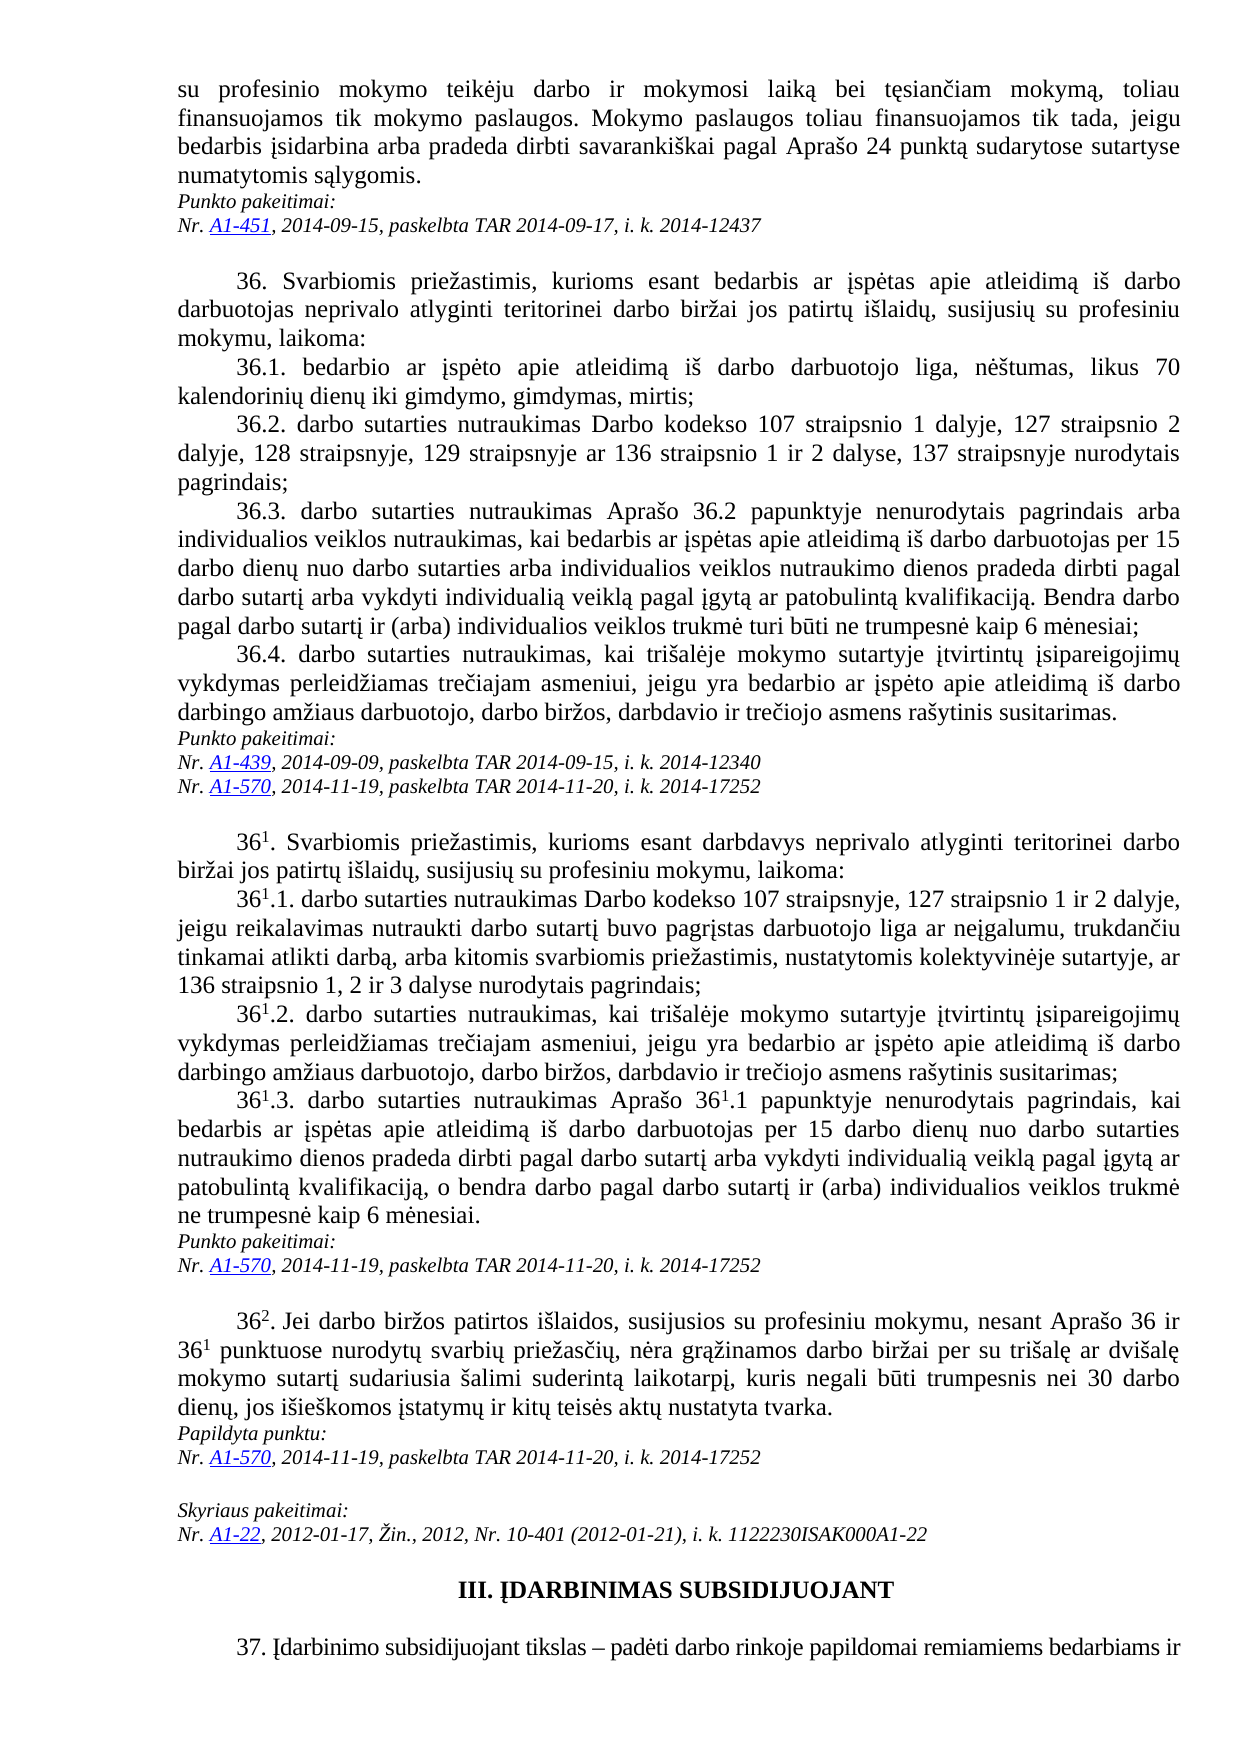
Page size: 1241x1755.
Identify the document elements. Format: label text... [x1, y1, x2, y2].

text 362. Jei darbo biržos patirtos išlaidos, susijusios su profesiniu mokymu, nesant Aprašo 36 ir 361 punktuose nurodytų svarbių priežasčių, nėra grąžinamos darbo biržai per su trišalę ar dvišalę mokymo sutartį sudariusia šalimi suderintą laikotarpį, kuris negali būti trumpesnis nei 30 darbo dienų, jos išieškomos įstatymų ir kitų teisės aktų nustatyta tvarka. [177, 1306, 1181, 1421]
text 361.2. darbo sutarties nutraukimas, kai trišalėje mokymo sutartyje įtvirtintų įsipareigojimų vykdymas perleidžiamas trečiajam asmeniui, jeigu yra bedarbio ar įspėto apie atleidimą iš darbo darbingo amžiaus darbuotojo, darbo biržos, darbdavio ir trečiojo asmens rašytinis susitarimas; [177, 999, 1181, 1085]
text Nr. A1-451, 2014-09-15, paskelbta TAR 2014-09-17, i. k. 2014-12437 [177, 213, 1181, 237]
text Papildyta punktu: [177, 1421, 1181, 1445]
text 37. Įdarbinimo subsidijuojant tikslas – padėti darbo rinkoje papildomai remiamiems bedarbiams ir [177, 1632, 1181, 1661]
text 361.1. darbo sutarties nutraukimas Darbo kodekso 107 straipsnyje, 127 straipsnio 1 ir 2 dalyje, jeigu reikalavimas nutraukti darbo sutartį buvo pagrįstas darbuotojo liga ar neįgalumu, trukdančiu tinkamai atlikti darbą, arba kitomis svarbiomis priežastimis, nustatytomis kolektyvinėje sutartyje, ar 136 straipsnio 1, 2 ir 3 dalyse nurodytais pagrindais; [177, 884, 1181, 999]
text 36. Svarbiomis priežastimis, kurioms esant bedarbis ar įspėtas apie atleidimą iš darbo darbuotojas neprivalo atlyginti teritorinei darbo biržai jos patirtų išlaidų, susijusių su profesiniu mokymu, laikoma: [177, 266, 1181, 352]
text Nr. A1-570, 2014-11-19, paskelbta TAR 2014-11-20, i. k. 2014-17252 [177, 1253, 1181, 1277]
text 361. Svarbiomis priežastimis, kurioms esant darbdavys neprivalo atlyginti teritorinei darbo biržai jos patirtų išlaidų, susijusių su profesiniu mokymu, laikoma: [177, 827, 1181, 884]
text su profesinio mokymo teikėju darbo ir mokymosi laiką bei tęsiančiam mokymą, toliau finansuojamos tik mokymo paslaugos. Mokymo paslaugos toliau finansuojamos tik tada, jeigu bedarbis įsidarbina arba pradeda dirbti savarankiškai pagal Aprašo 24 punktą sudarytose sutartyse numatytomis sąlygomis. [177, 74, 1181, 189]
text 36.4. darbo sutarties nutraukimas, kai trišalėje mokymo sutartyje įtvirtintų įsipareigojimų vykdymas perleidžiamas trečiajam asmeniui, jeigu yra bedarbio ar įspėto apie atleidimą iš darbo darbingo amžiaus darbuotojo, darbo biržos, darbdavio ir trečiojo asmens rašytinis susitarimas. [177, 639, 1181, 726]
text Nr. A1-439, 2014-09-09, paskelbta TAR 2014-09-15, i. k. 2014-12340 [177, 750, 1181, 774]
text 36.3. darbo sutarties nutraukimas Aprašo 36.2 papunktyje nenurodytais pagrindais arba individualios veiklos nutraukimas, kai bedarbis ar įspėtas apie atleidimą iš darbo darbuotojas per 15 darbo dienų nuo darbo sutarties arba individualios veiklos nutraukimo dienos pradeda dirbti pagal darbo sutartį arba vykdyti individualią veiklą pagal įgytą ar patobulintą kvalifikaciją. Bendra darbo pagal darbo sutartį ir (arba) individualios veiklos trukmė turi būti ne trumpesnė kaip 6 mėnesiai; [177, 496, 1181, 639]
text III. ĮDARBINIMAS SUBSIDIJUOJANT [177, 1575, 1181, 1603]
text Punkto pakeitimai: [177, 726, 1181, 750]
text 36.2. darbo sutarties nutraukimas Darbo kodekso 107 straipsnio 1 dalyje, 127 straipsnio 2 dalyje, 128 straipsnyje, 129 straipsnyje ar 136 straipsnio 1 ir 2 dalyse, 137 straipsnyje nurodytais pagrindais; [177, 409, 1181, 496]
text Punkto pakeitimai: [177, 1229, 1181, 1253]
text 36.1. bedarbio ar įspėto apie atleidimą iš darbo darbuotojo liga, nėštumas, likus 70 kalendorinių dienų iki gimdymo, gimdymas, mirtis; [177, 352, 1181, 409]
text Nr. A1-570, 2014-11-19, paskelbta TAR 2014-11-20, i. k. 2014-17252 [177, 774, 1181, 798]
text Skyriaus pakeitimai: [177, 1498, 1181, 1522]
text 361.3. darbo sutarties nutraukimas Aprašo 361.1 papunktyje nenurodytais pagrindais, kai bedarbis ar įspėtas apie atleidimą iš darbo darbuotojas per 15 darbo dienų nuo darbo sutarties nutraukimo dienos pradeda dirbti pagal darbo sutartį arba vykdyti individualią veiklą pagal įgytą ar patobulintą kvalifikaciją, o bendra darbo pagal darbo sutartį ir (arba) individualios veiklos trukmė ne trumpesnė kaip 6 mėnesiai. [177, 1085, 1181, 1229]
text Punkto pakeitimai: [177, 189, 1181, 213]
text Nr. A1-22, 2012-01-17, Žin., 2012, Nr. 10-401 (2012-01-21), i. k. 1122230ISAK000A1-22 [177, 1522, 1181, 1546]
text Nr. A1-570, 2014-11-19, paskelbta TAR 2014-11-20, i. k. 2014-17252 [177, 1445, 1181, 1469]
